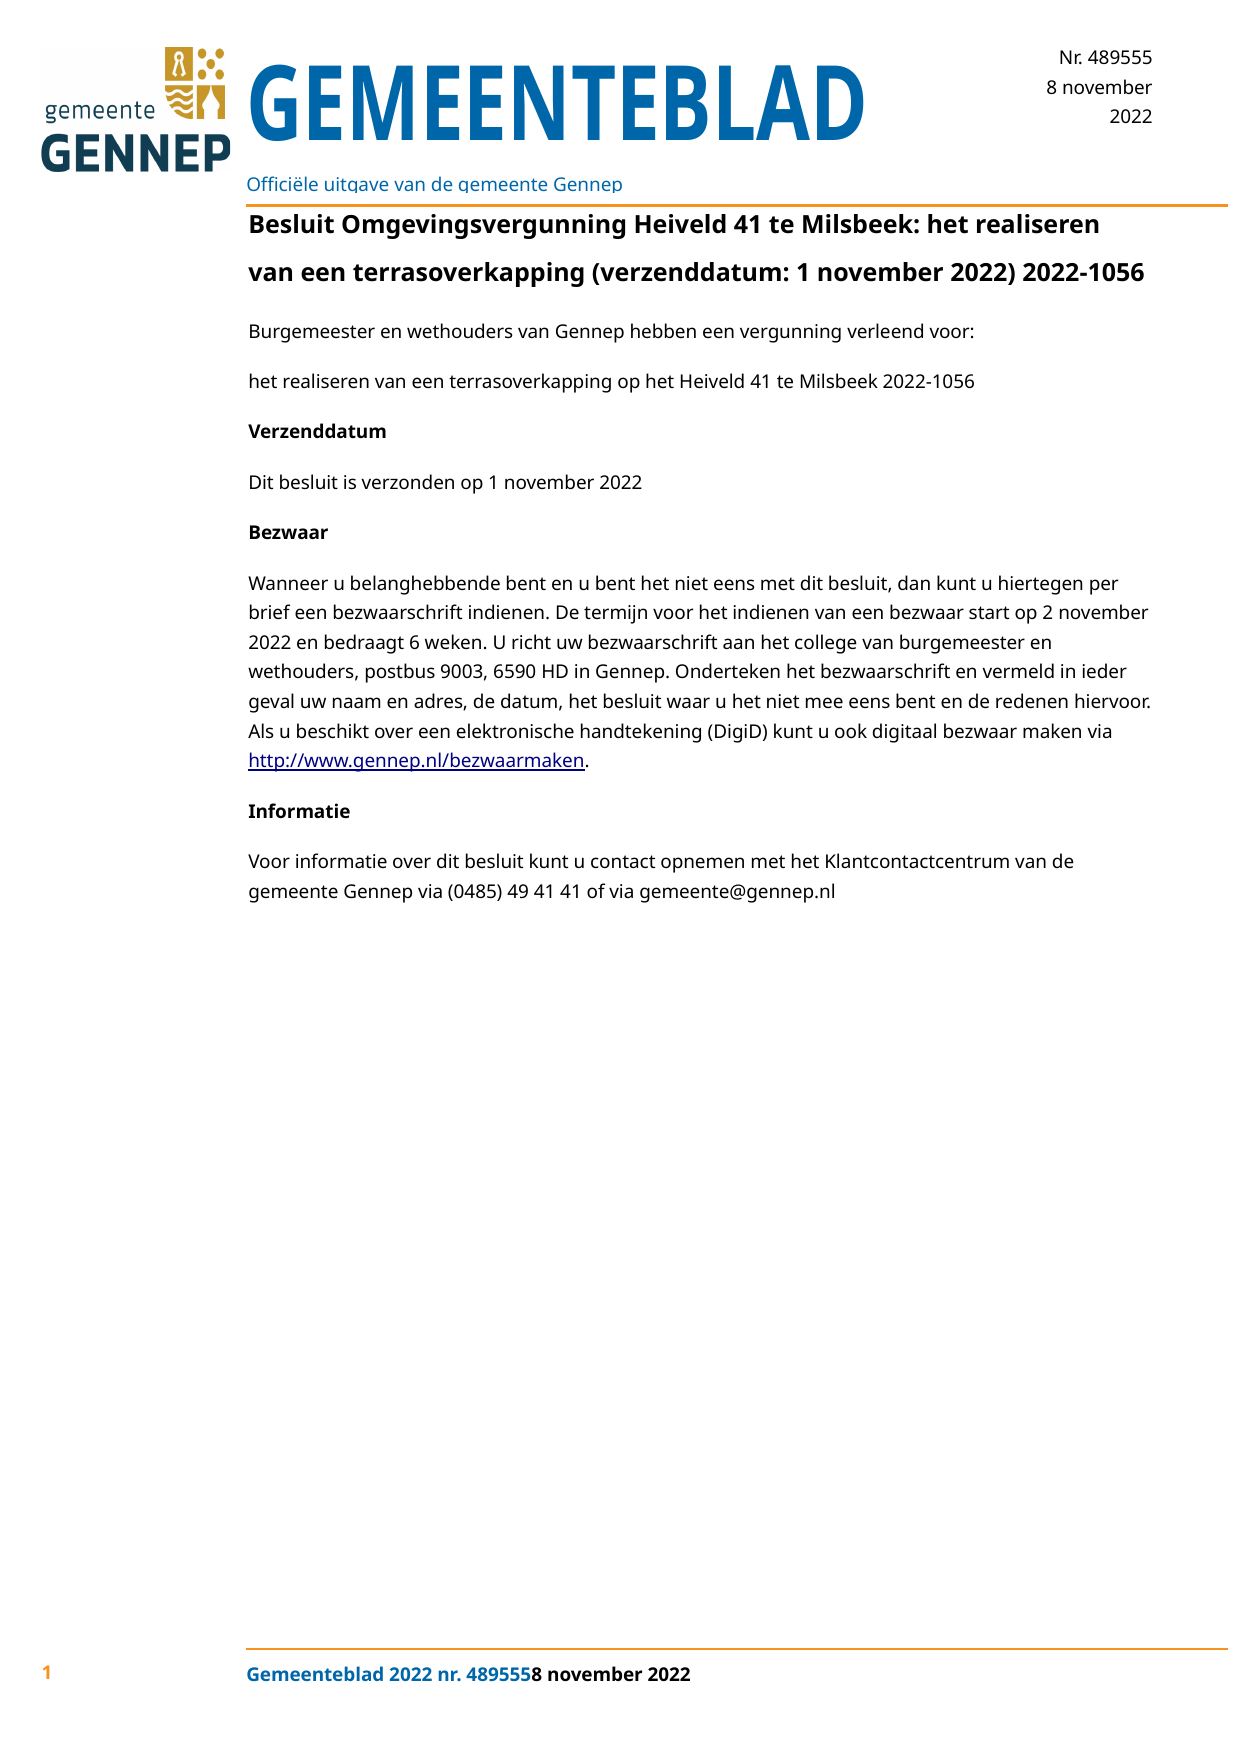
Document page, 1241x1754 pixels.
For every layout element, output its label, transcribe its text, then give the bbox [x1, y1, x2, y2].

picture [41, 47, 231, 172]
text Verzenddatum [248, 419, 1152, 444]
text Burgemeester en wethouders van Gennep hebben een vergunning verleend voor: [248, 318, 1152, 344]
text Informatie [248, 798, 1152, 824]
text Dit besluit is verzonden op 1 november 2022 [248, 469, 1152, 495]
text Bezwaar [248, 519, 1152, 545]
text Wanneer u belanghebbende bent en u bent het niet eens met dit besluit, dan kunt u hiertegen per brief een bezwaarschrift indienen. De termijn voor het indienen van een bezwaar start op 2 november 2022 en bedraagt 6 weken. U richt uw bezwaarschrift aan het college van burgemeester en wethouders, postbus 9003, 6590 HD in Gennep. Onderteken het bezwaarschrift en vermeld in ieder geval uw naam en adres, de datum, het besluit waar u het niet mee eens bent en de redenen hiervoor. Als u beschikt over een elektronische handtekening (DigiD) kunt u ook digitaal bezwaar maken via http://www.gennep.nl/bezwaarmaken. [248, 570, 1152, 773]
text Besluit Omgevingsvergunning Heiveld 41 te Milsbeek: het realiseren van een terrasoverkapping (verzenddatum: 1 november 2022) 2022-1056 [248, 207, 1152, 288]
text het realiseren van een terrasoverkapping op het Heiveld 41 te Milsbeek 2022-1056 [248, 368, 1152, 394]
text Voor informatie over dit besluit kunt u contact opnemen met het Klantcontactcentrum van de gemeente Gennep via (0485) 49 41 41 of via gemeente@gennep.nl [248, 848, 1152, 904]
